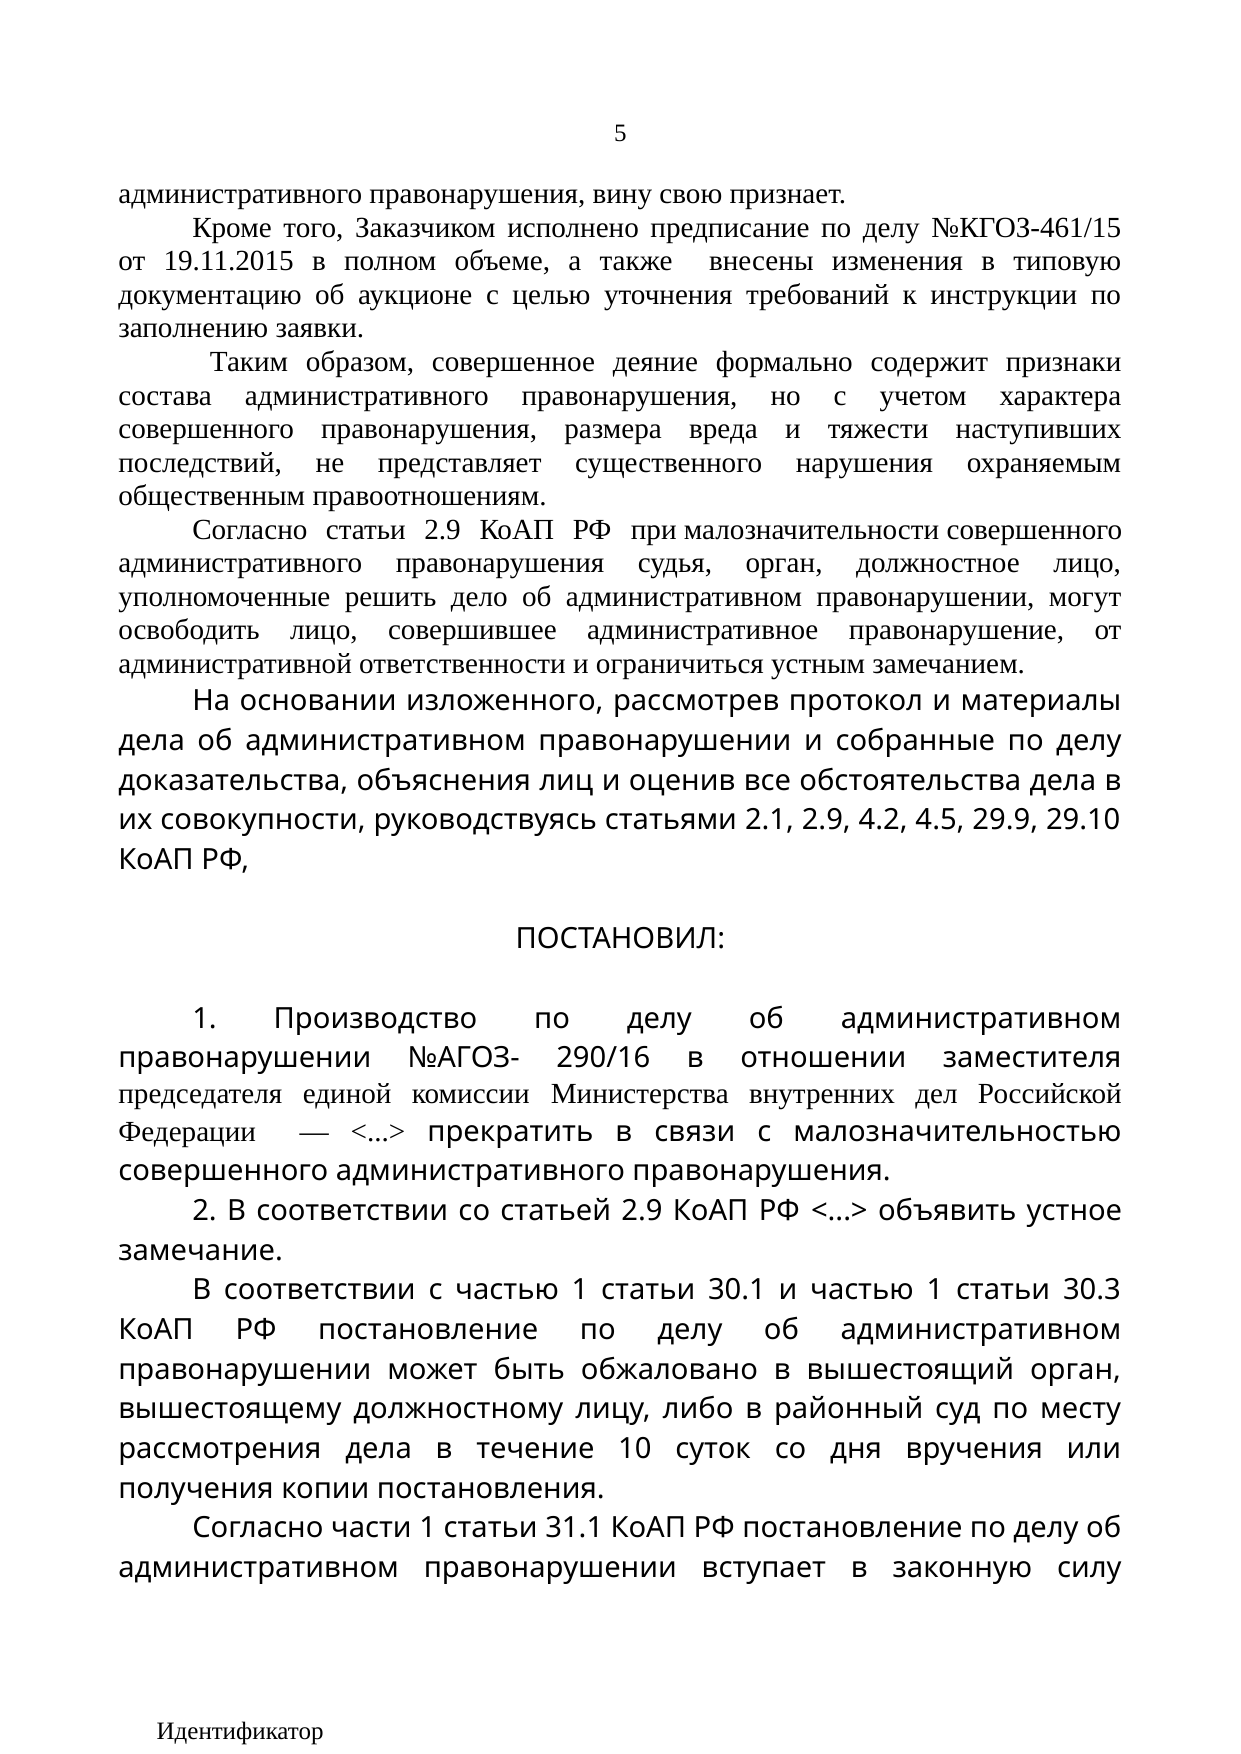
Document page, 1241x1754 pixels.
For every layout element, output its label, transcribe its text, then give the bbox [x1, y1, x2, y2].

text Согласно части 1 статьи 31.1 КоАП РФ постановление по делу об административном правонарушении вступает в законную силу [118, 1507, 1122, 1586]
text 1. Производство по делу об административном правонарушении №АГОЗ- 290/16 в отношении заместителя председателя единой комиссии Министерства внутренних дел Российской Федерации — <...> прекратить в связи с малозначительностью совершенного административного правонарушения. [118, 997, 1122, 1189]
text В соответствии с частью 1 статьи 30.1 и частью 1 статьи 30.3 КоАП РФ постановление по делу об административном правонарушении может быть обжаловано в вышестоящий орган, вышестоящему должностному лицу, либо в районный суд по месту рассмотрения дела в течение 10 суток со дня вручения или получения копии постановления. [118, 1269, 1122, 1507]
text ПОСТАНОВИЛ: [118, 918, 1122, 957]
text На основании изложенного, рассмотрев протокол и материалы дела об административном правонарушении и собранные по делу доказательства, объяснения лиц и оценив все обстоятельства дела в их совокупности, руководствуясь статьями 2.1, 2.9, 4.2, 4.5, 29.9, 29.10 КоАП РФ, [118, 679, 1122, 878]
text Таким образом, совершенное деяние формально содержит признаки состава административного правонарушения, но с учетом характера совершенного правонарушения, размера вреда и тяжести наступивших последствий, не представляет существенного нарушения охраняемым общественным правоотношениям. [118, 344, 1122, 512]
text 2. В соответствии со статьей 2.9 КоАП РФ <...> объявить устное замечание. [118, 1189, 1122, 1269]
text административного правонарушения, вину свою признает. [118, 176, 1122, 210]
text Согласно статьи 2.9 КоАП РФ при малозначительности совершенного административного правонарушения судья, орган, должностное лицо, уполномоченные решить дело об административном правонарушении, могут освободить лицо, совершившее административное правонарушение, от административной ответственности и ограничиться устным замечанием. [118, 512, 1122, 679]
text Кроме того, Заказчиком исполнено предписание по делу №КГОЗ-461/15 от 19.11.2015 в полном объеме, а также внесены изменения в типовую документацию об аукционе с целью уточнения требований к инструкции по заполнению заявки. [118, 210, 1122, 344]
